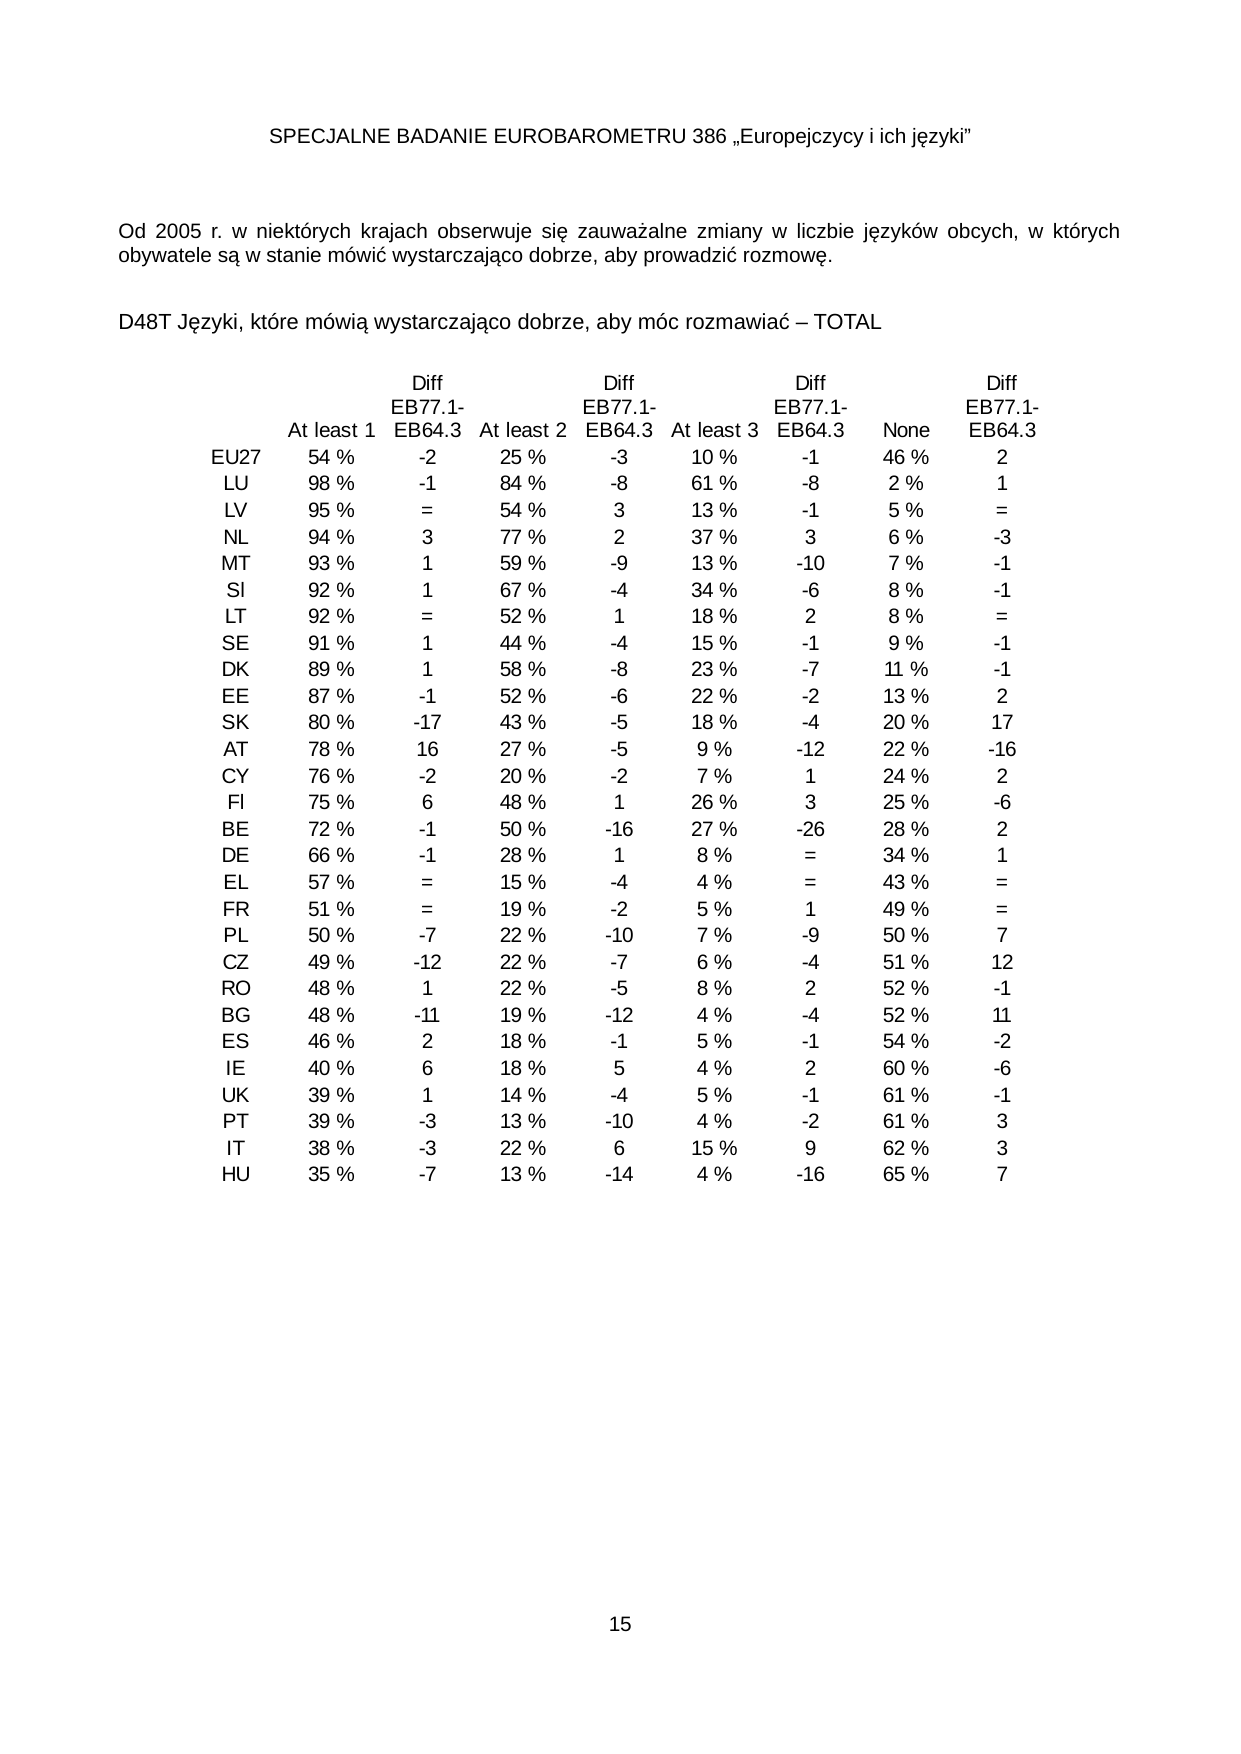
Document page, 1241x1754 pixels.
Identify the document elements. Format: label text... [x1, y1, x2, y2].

text D48T Języki, które mówią wystarczająco dobrze, aby móc rozmawiać – TOTAL [118, 309, 1122, 334]
text Od 2005 r. w niektórych krajach obserwuje się zauważalne zmiany w liczbie języków obcych, w których obywatele są w stanie mówić wystarczająco dobrze, aby prowadzić rozmowę. [118, 219, 1122, 267]
